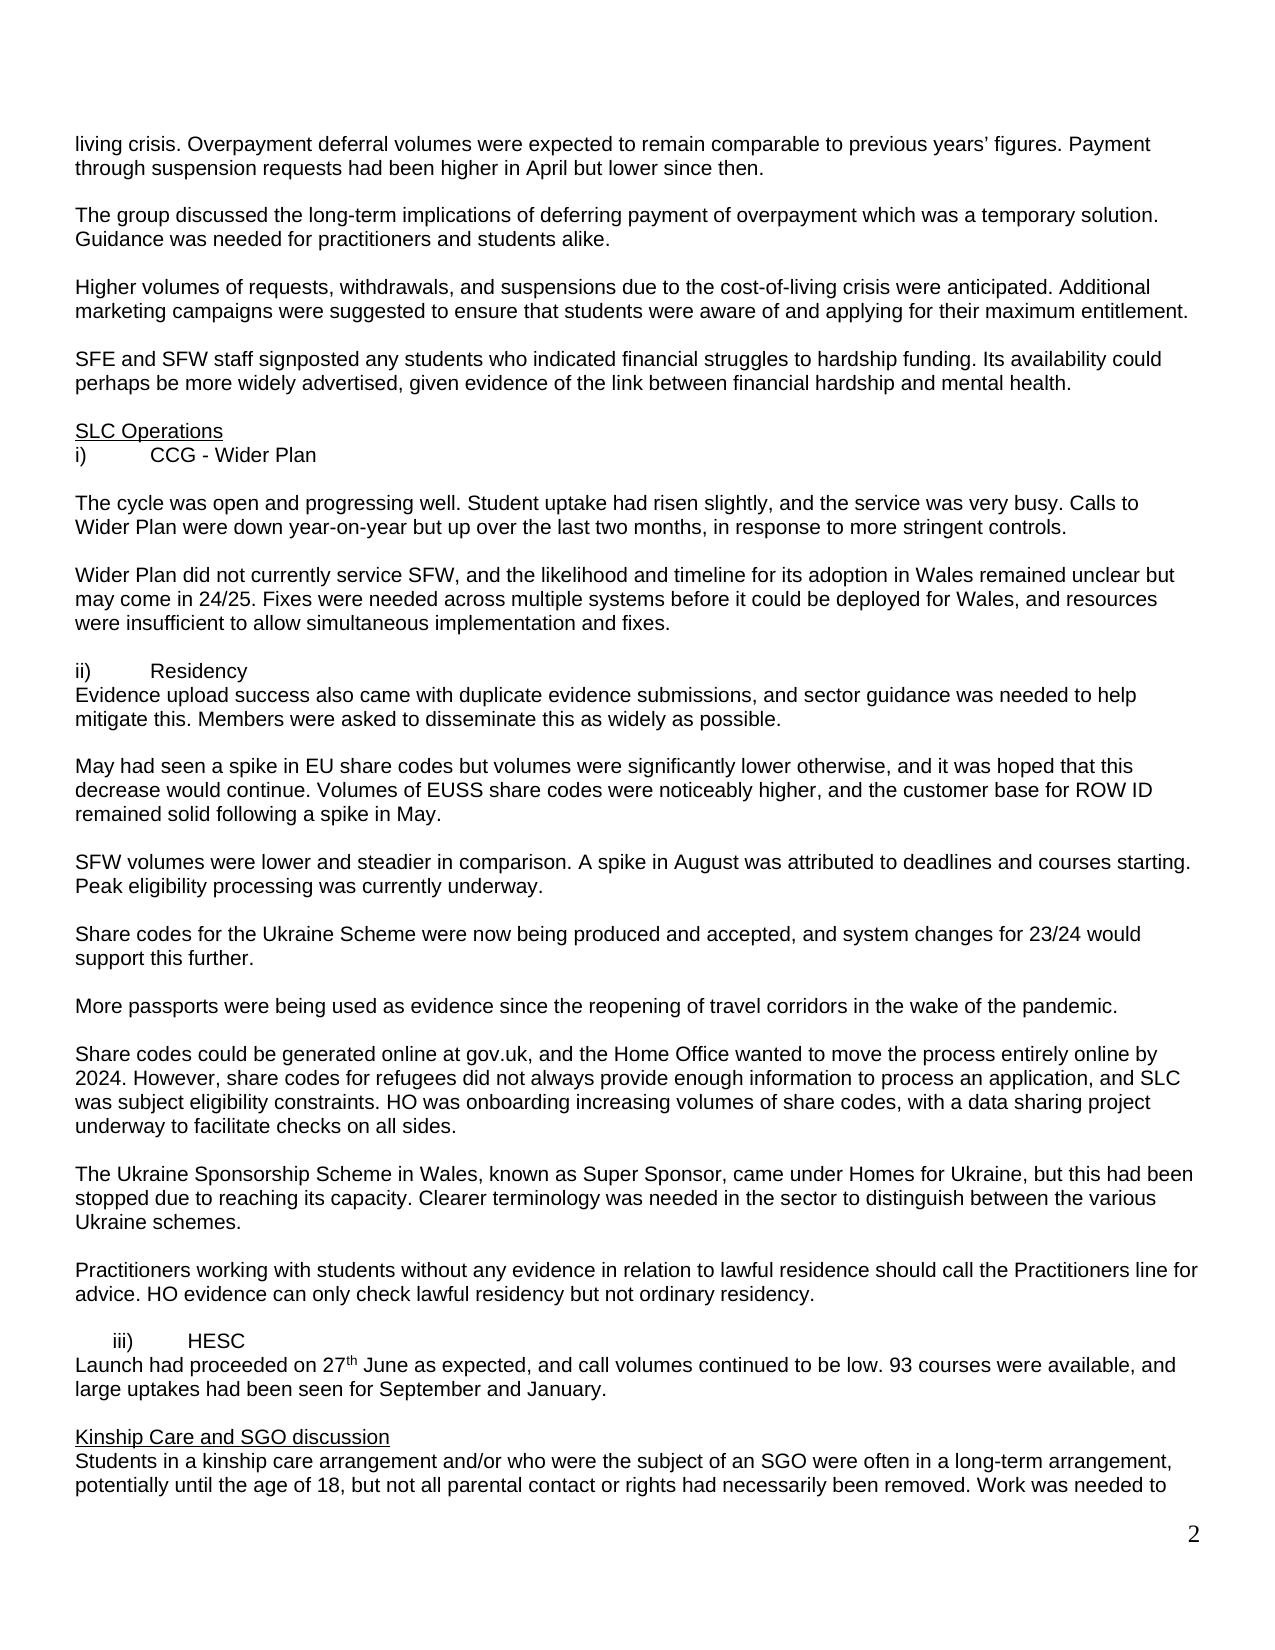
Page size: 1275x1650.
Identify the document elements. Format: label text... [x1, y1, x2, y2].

text The cycle was open and progressing well. Student uptake had risen slightly, and the service was very busy. Calls to Wider Plan were down year-on-year but up over the last two months, in response to more stringent controls. [75, 491, 1200, 539]
text The Ukraine Sponsorship Scheme in Wales, known as Super Sponsor, came under Homes for Ukraine, but this had been stopped due to reaching its capacity. Clearer terminology was needed in the sector to distinguish between the various Ukraine schemes. [75, 1162, 1200, 1233]
text May had seen a spike in EU share codes but volumes were significantly lower otherwise, and it was hoped that this decrease would continue. Volumes of EUSS share codes were noticeably higher, and the customer base for ROW ID remained solid following a spike in May. [75, 754, 1200, 826]
list CCG - Wider Plan [75, 443, 1275, 467]
text More passports were being used as evidence since the reopening of travel corridors in the wake of the pandemic. [75, 994, 1200, 1018]
text Practitioners working with students without any evidence in relation to lawful residence should call the Practitioners line for advice. HO evidence can only check lawful residency but not ordinary residency. [75, 1257, 1200, 1305]
text Kinship Care and SGO discussion [75, 1425, 1200, 1449]
text Evidence upload success also came with duplicate evidence submissions, and sector guidance was needed to help mitigate this. Members were asked to disseminate this as widely as possible. [75, 682, 1200, 730]
list Residency [75, 658, 1275, 682]
text SLC Operations [75, 419, 1200, 443]
text SFE and SFW staff signposted any students who indicated financial struggles to hardship funding. Its availability could perhaps be more widely advertised, given evidence of the link between financial hardship and mental health. [75, 347, 1200, 395]
text Students in a kinship care arrangement and/or who were the subject of an SGO were often in a long-term arrangement, potentially until the age of 18, but not all parental contact or rights had necessarily been removed. Work was needed to [75, 1449, 1200, 1497]
text living crisis. Overpayment deferral volumes were expected to remain comparable to previous years’ figures. Payment through suspension requests had been higher in April but lower since then. [75, 131, 1200, 179]
text Share codes could be generated online at gov.uk, and the Home Office wanted to move the process entirely online by 2024. However, share codes for refugees did not always provide enough information to process an application, and SLC was subject eligibility constraints. HO was onboarding increasing volumes of share codes, with a data sharing project underway to facilitate checks on all sides. [75, 1042, 1200, 1138]
text Share codes for the Ukraine Scheme were now being produced and accepted, and system changes for 23/24 would support this further. [75, 922, 1200, 970]
text The group discussed the long-term implications of deferring payment of overpayment which was a temporary solution. Guidance was needed for practitioners and students alike. [75, 203, 1200, 251]
text SFW volumes were lower and steadier in comparison. A spike in August was attributed to deadlines and courses starting. Peak eligibility processing was currently underway. [75, 850, 1200, 898]
text Launch had proceeded on 27th June as expected, and call volumes continued to be low. 93 courses were available, and large uptakes had been seen for September and January. [75, 1353, 1200, 1401]
list HESC [112, 1329, 1200, 1353]
text Higher volumes of requests, withdrawals, and suspensions due to the cost-of-living crisis were anticipated. Additional marketing campaigns were suggested to ensure that students were aware of and applying for their maximum entitlement. [75, 275, 1200, 323]
text Wider Plan did not currently service SFW, and the likelihood and timeline for its adoption in Wales remained unclear but may come in 24/25. Fixes were needed across multiple systems before it could be deployed for Wales, and resources were insufficient to allow simultaneous implementation and fixes. [75, 563, 1200, 634]
